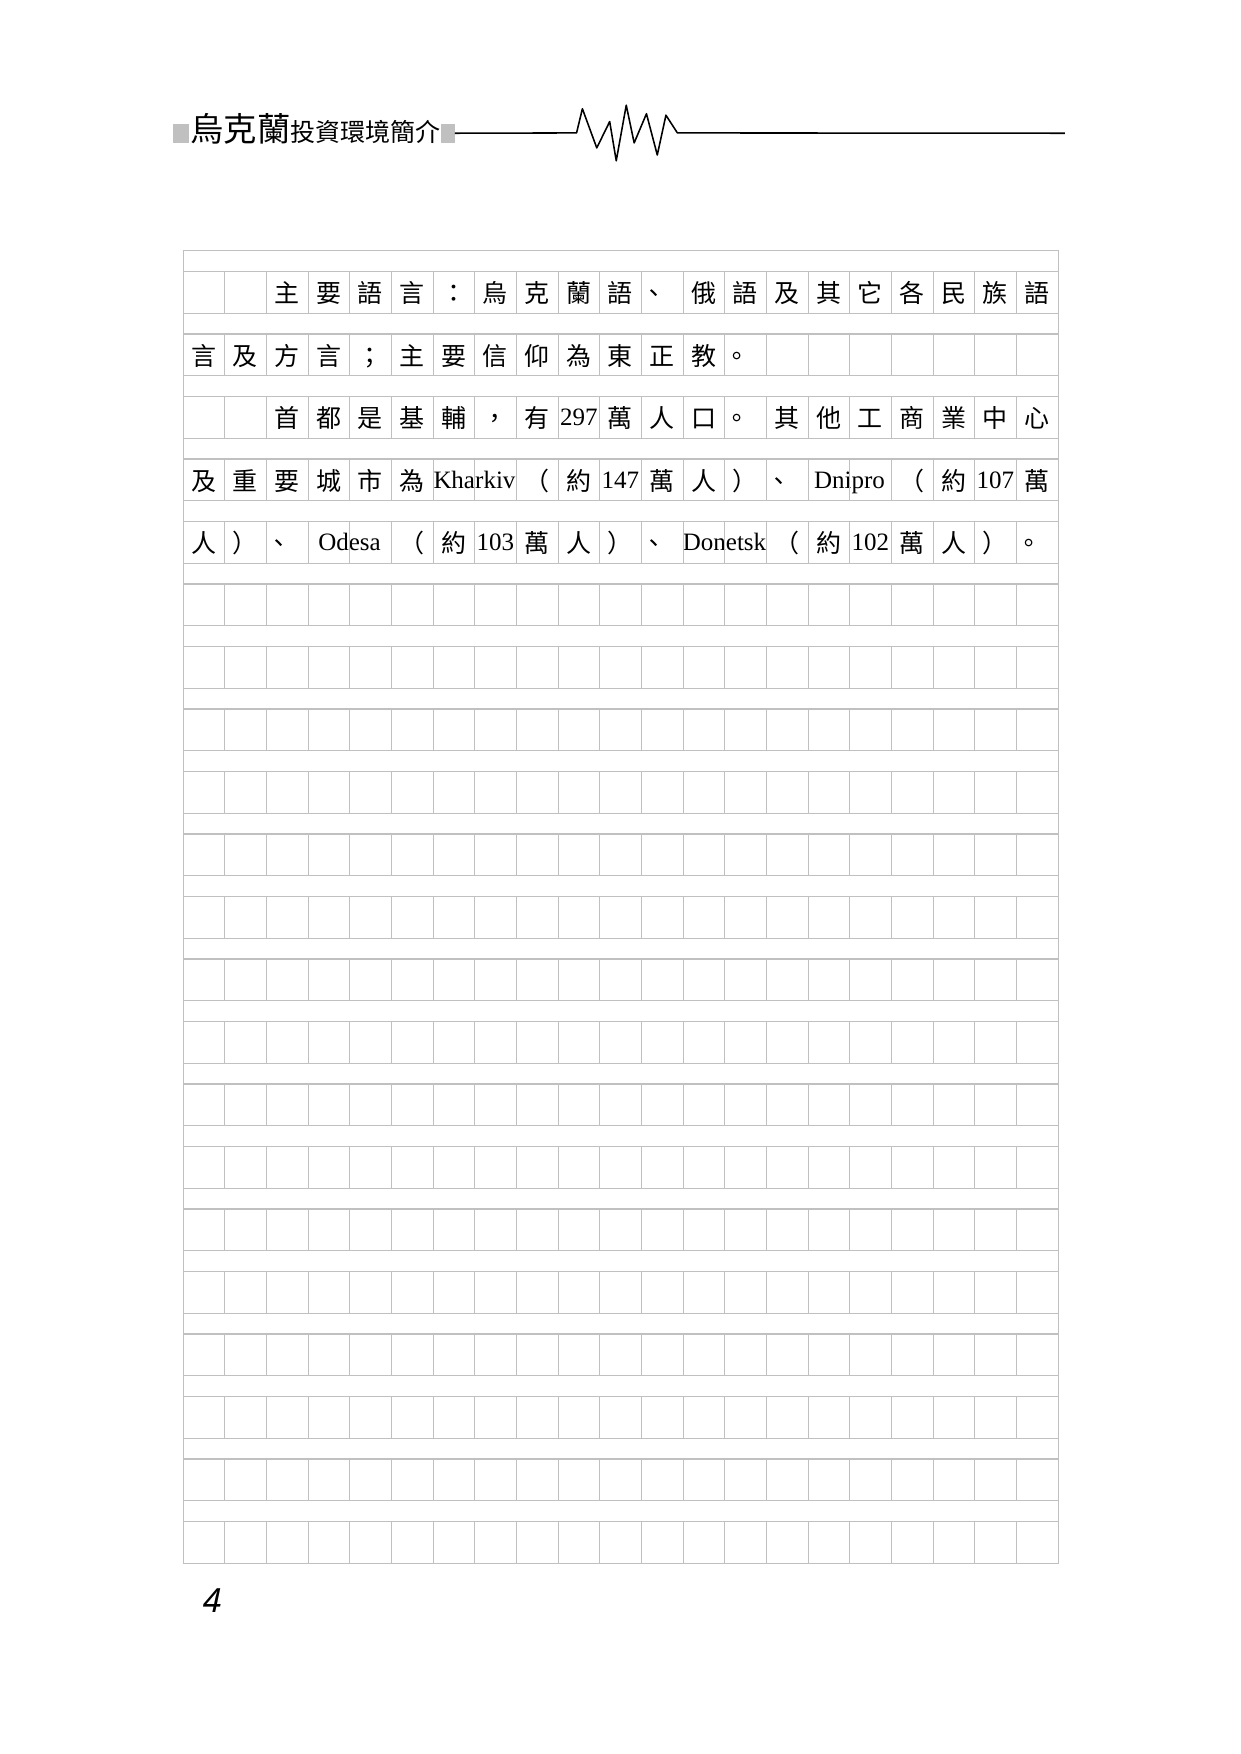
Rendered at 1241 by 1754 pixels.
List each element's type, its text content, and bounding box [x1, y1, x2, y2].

text 主要語言：烏克蘭語、俄語及其它各民族語言及方言；主要信仰為東正教。 [559, 335, 599, 375]
text 主要語言：烏克蘭語、俄語及其它各民族語言及方言；主要信仰為東正教。 [600, 335, 641, 375]
text 主要語言：烏克蘭語、俄語及其它各民族語言及方言；主要信仰為東正教。 [684, 335, 724, 375]
text 主要語言：烏克蘭語、俄語及其它各民族語言及方言；主要信仰為東正教。 [184, 314, 1058, 333]
text 主要語言：烏克蘭語、俄語及其它各民族語言及方言；主要信仰為東正教。 [184, 251, 1058, 271]
text 主要語言：烏克蘭語、俄語及其它各民族語言及方言；主要信仰為東正教。 [267, 335, 308, 375]
text 主要語言：烏克蘭語、俄語及其它各民族語言及方言；主要信仰為東正教。 [934, 272, 974, 313]
text 首都是基輔，有297萬人口。其他工商業中心及重要城市為Kharkiv（約147萬人）、Dnipro（約107萬人）、Odesa（約103萬人）、Donetsk（約102萬人）。 [184, 439, 1058, 458]
text 主要語言：烏克蘭語、俄語及其它各民族語言及方言；主要信仰為東正教。 [642, 335, 683, 375]
text 主要語言：烏克蘭語、俄語及其它各民族語言及方言；主要信仰為東正教。 [267, 272, 308, 313]
text 主要語言：烏克蘭語、俄語及其它各民族語言及方言；主要信仰為東正教。 [184, 272, 224, 313]
text 主要語言：烏克蘭語、俄語及其它各民族語言及方言；主要信仰為東正教。 [767, 335, 808, 375]
text 主要語言：烏克蘭語、俄語及其它各民族語言及方言；主要信仰為東正教。 [517, 335, 558, 375]
text 主要語言：烏克蘭語、俄語及其它各民族語言及方言；主要信仰為東正教。 [184, 335, 224, 375]
text 主要語言：烏克蘭語、俄語及其它各民族語言及方言；主要信仰為東正教。 [225, 272, 266, 313]
text 主要語言：烏克蘭語、俄語及其它各民族語言及方言；主要信仰為東正教。 [975, 272, 1016, 313]
text 主要語言：烏克蘭語、俄語及其它各民族語言及方言；主要信仰為東正教。 [559, 272, 599, 313]
text 主要語言：烏克蘭語、俄語及其它各民族語言及方言；主要信仰為東正教。 [725, 272, 766, 313]
text 主要語言：烏克蘭語、俄語及其它各民族語言及方言；主要信仰為東正教。 [1017, 272, 1058, 313]
text 主要語言：烏克蘭語、俄語及其它各民族語言及方言；主要信仰為東正教。 [934, 335, 974, 375]
text 主要語言：烏克蘭語、俄語及其它各民族語言及方言；主要信仰為東正教。 [809, 335, 849, 375]
text 主要語言：烏克蘭語、俄語及其它各民族語言及方言；主要信仰為東正教。 [392, 335, 433, 375]
text 主要語言：烏克蘭語、俄語及其它各民族語言及方言；主要信仰為東正教。 [809, 272, 849, 313]
text 主要語言：烏克蘭語、俄語及其它各民族語言及方言；主要信仰為東正教。 [725, 335, 766, 375]
text 主要語言：烏克蘭語、俄語及其它各民族語言及方言；主要信仰為東正教。 [392, 272, 433, 313]
text 首都是基輔，有297萬人口。其他工商業中心及重要城市為Kharkiv（約147萬人）、Dnipro（約107萬人）、Odesa（約103萬人）、Donetsk（約102萬人）。 [184, 376, 1058, 396]
text 主要語言：烏克蘭語、俄語及其它各民族語言及方言；主要信仰為東正教。 [350, 272, 391, 313]
text 主要語言：烏克蘭語、俄語及其它各民族語言及方言；主要信仰為東正教。 [225, 335, 266, 375]
text 主要語言：烏克蘭語、俄語及其它各民族語言及方言；主要信仰為東正教。 [892, 335, 933, 375]
text 主要語言：烏克蘭語、俄語及其它各民族語言及方言；主要信仰為東正教。 [767, 272, 808, 313]
text 主要語言：烏克蘭語、俄語及其它各民族語言及方言；主要信仰為東正教。 [975, 335, 1016, 375]
text 主要語言：烏克蘭語、俄語及其它各民族語言及方言；主要信仰為東正教。 [475, 272, 516, 313]
text 主要語言：烏克蘭語、俄語及其它各民族語言及方言；主要信仰為東正教。 [850, 272, 891, 313]
text 主要語言：烏克蘭語、俄語及其它各民族語言及方言；主要信仰為東正教。 [350, 335, 391, 375]
text 主要語言：烏克蘭語、俄語及其它各民族語言及方言；主要信仰為東正教。 [309, 335, 349, 375]
text 主要語言：烏克蘭語、俄語及其它各民族語言及方言；主要信仰為東正教。 [892, 272, 933, 313]
text 首都是基輔，有297萬人口。其他工商業中心及重要城市為Kharkiv（約147萬人）、Dnipro（約107萬人）、Odesa（約103萬人）、Donetsk（約102萬人）。 [184, 501, 1058, 521]
text 主要語言：烏克蘭語、俄語及其它各民族語言及方言；主要信仰為東正教。 [1017, 335, 1058, 375]
text 主要語言：烏克蘭語、俄語及其它各民族語言及方言；主要信仰為東正教。 [684, 272, 724, 313]
text 主要語言：烏克蘭語、俄語及其它各民族語言及方言；主要信仰為東正教。 [600, 272, 641, 313]
text 主要語言：烏克蘭語、俄語及其它各民族語言及方言；主要信仰為東正教。 [517, 272, 558, 313]
text 主要語言：烏克蘭語、俄語及其它各民族語言及方言；主要信仰為東正教。 [642, 272, 683, 313]
text 主要語言：烏克蘭語、俄語及其它各民族語言及方言；主要信仰為東正教。 [850, 335, 891, 375]
text 主要語言：烏克蘭語、俄語及其它各民族語言及方言；主要信仰為東正教。 [434, 335, 474, 375]
text 主要語言：烏克蘭語、俄語及其它各民族語言及方言；主要信仰為東正教。 [475, 335, 516, 375]
text 主要語言：烏克蘭語、俄語及其它各民族語言及方言；主要信仰為東正教。 [434, 272, 474, 313]
text 主要語言：烏克蘭語、俄語及其它各民族語言及方言；主要信仰為東正教。 [309, 272, 349, 313]
